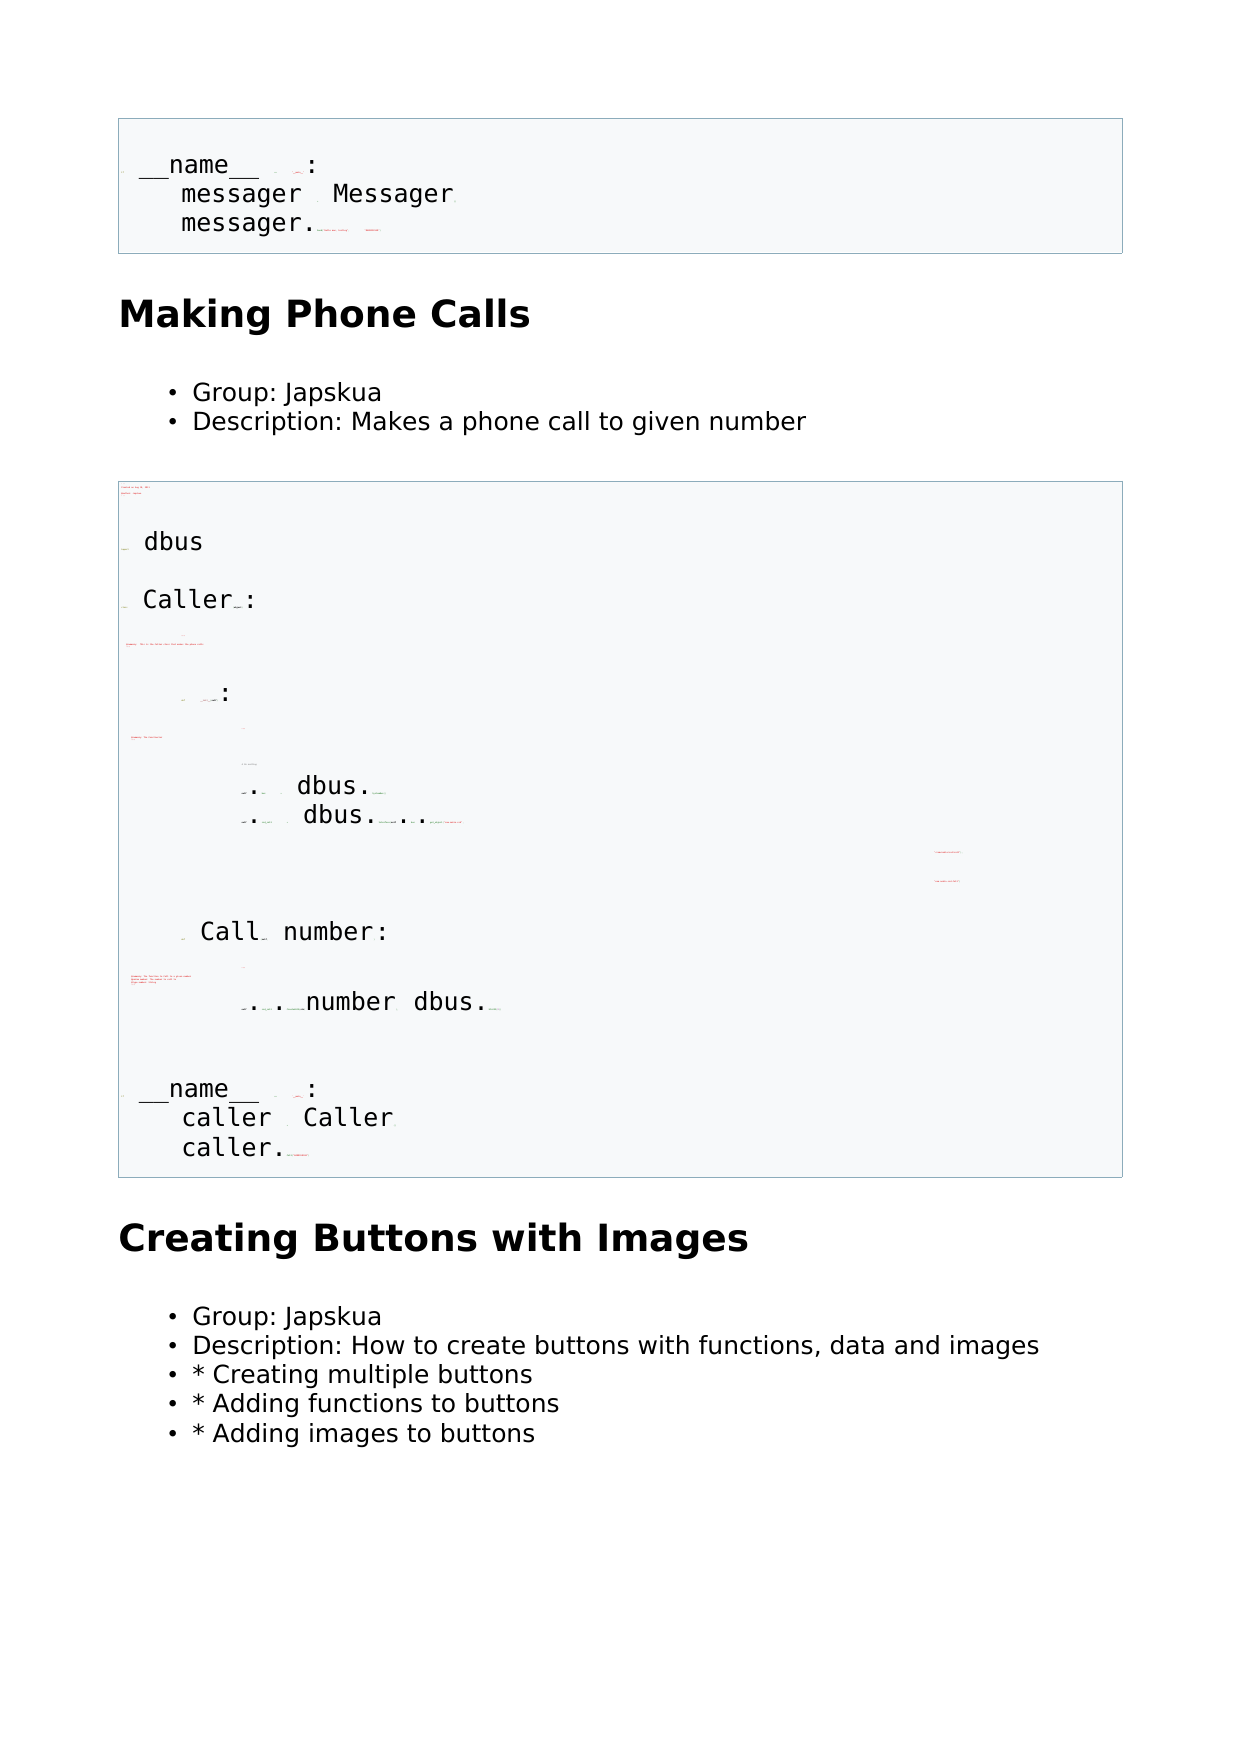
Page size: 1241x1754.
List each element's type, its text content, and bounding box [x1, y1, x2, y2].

table_header if __name__ == "__main__": messager = Messager() messager.Send("Hello man, testing", "0400558160") [119, 119, 1122, 252]
list Group: Japskua [177, 378, 1122, 407]
subtitle Creating Buttons with Images [118, 1216, 1122, 1260]
subtitle Making Phone Calls [118, 292, 1122, 336]
list Description: How to create buttons with functions, data and images [177, 1331, 1122, 1360]
list * Creating multiple buttons [177, 1360, 1122, 1389]
list Description: Makes a phone call to given number [177, 407, 1122, 436]
list * Adding functions to buttons [177, 1389, 1122, 1419]
list * Adding images to buttons [177, 1419, 1122, 1448]
list Group: Japskua [177, 1302, 1122, 1331]
table_header ''' Created on Aug 18, 2011 @author: Japskua ''' import dbus class Caller(object): """ @summary: This is the Caller class that makes the phone calls """ def __init__(self): """ @summary: The Constructor """ # Do nothing self.bus = dbus.SystemBus() self.csd_call = dbus.Interface(self.bus.get_object("com.nokia.csd", "/com/nokia/csd/call"), "com.nokia.csd.Call") def Call(self, number): """ @summary: The function to Call to a given number @param number: The number to call to @type number: String """ self.csd_call.CreateWith(str(number), dbus.UInt32(0)) if __name__ == '__main__': caller = Caller() caller.Call("0400558160") [119, 482, 1122, 1177]
